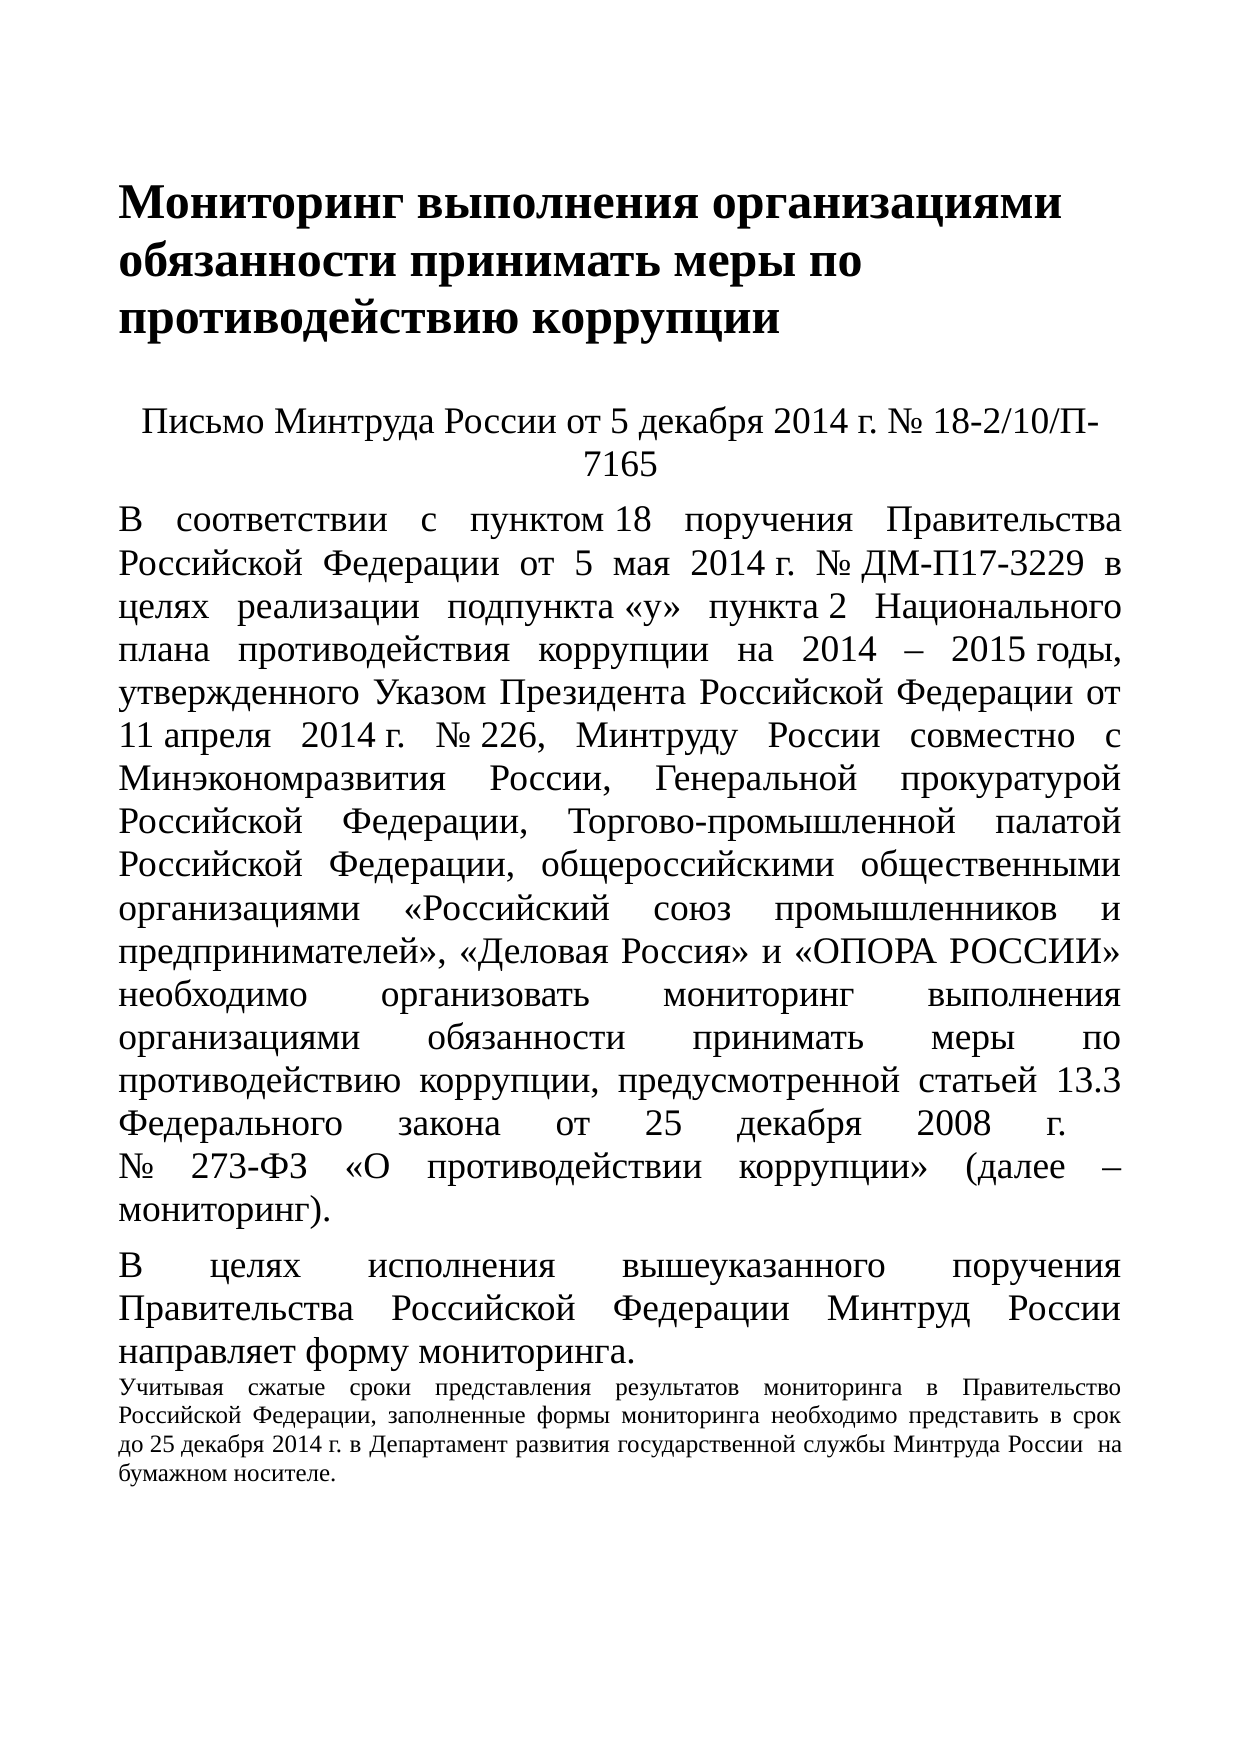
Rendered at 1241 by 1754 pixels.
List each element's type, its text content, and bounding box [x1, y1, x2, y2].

text В соответствии с пунктом 18 поручения Правительства Российской Федерации от 5 мая 2014 г. № ДМ-П17-3229 в целях реализации подпункта «у» пункта 2 Национального плана противодействия коррупции на 2014 – 2015 годы, утвержденного Указом Президента Российской Федерации от 11 апреля 2014 г. № 226, Минтруду России совместно с Минэкономразвития России, Генеральной прокуратурой Российской Федерации, Торгово-промышленной палатой Российской Федерации, общероссийскими общественными организациями «Российский союз промышленников и предпринимателей», «Деловая Россия» и «ОПОРА РОССИИ» необходимо организовать мониторинг выполнения организациями обязанности принимать меры по противодействию коррупции, предусмотренной статьей 13.3 Федерального закона от 25 декабря 2008 г. № 273-ФЗ «О противодействии коррупции» (далее – мониторинг). [118, 497, 1122, 1230]
text Учитывая сжатые сроки представления результатов мониторинга в Правительство Российской Федерации, заполненные формы мониторинга необходимо представить в срок до 25 декабря 2014 г. в Департамент развития государственной службы Минтруда России на бумажном носителе. [118, 1372, 1122, 1487]
text В целях исполнения вышеуказанного поручения Правительства Российской Федерации Минтруд России направляет форму мониторинга. [118, 1242, 1122, 1372]
subtitle Мониторинг выполнения организациями обязанности принимать меры по противодействию коррупции [118, 172, 1122, 344]
text Письмо Минтруда России от 5 декабря 2014 г. № 18-2/10/П-7165 [118, 398, 1122, 484]
